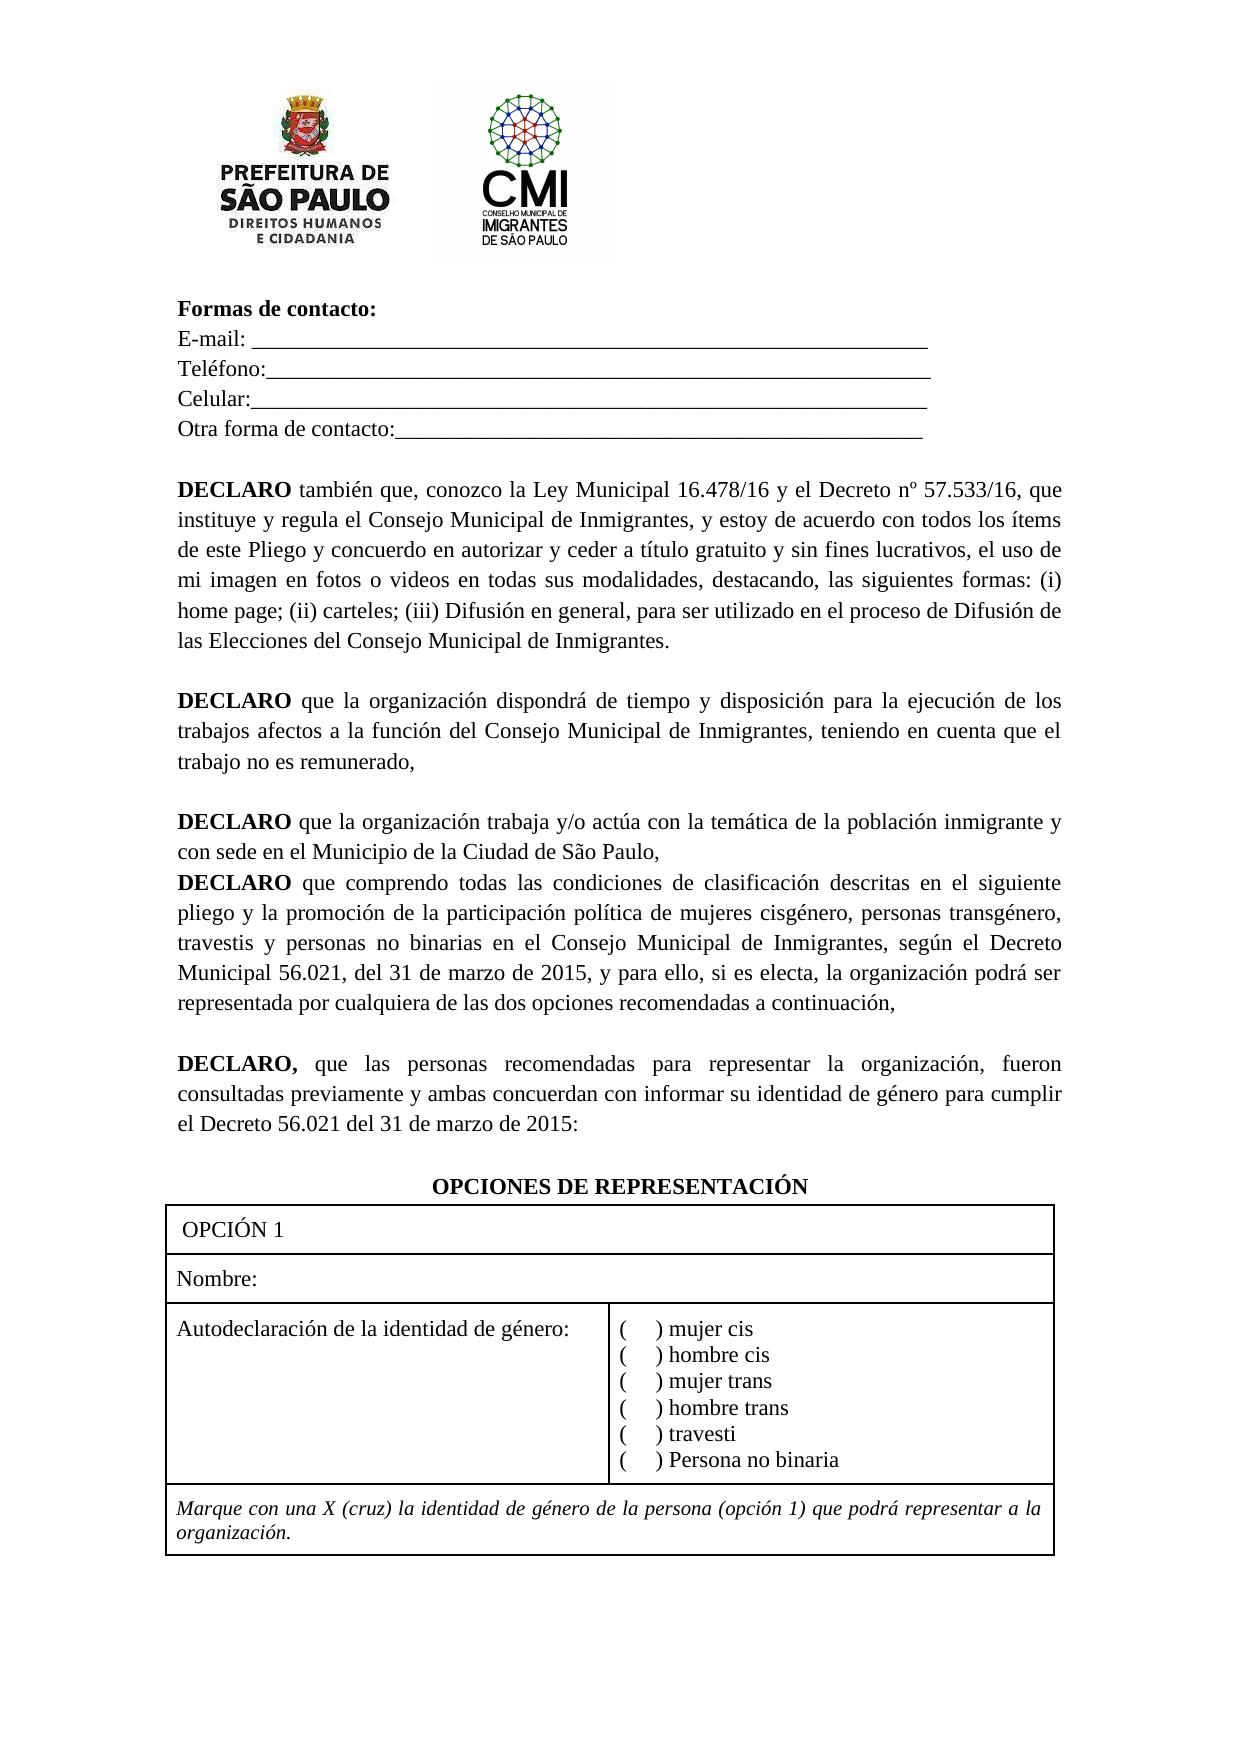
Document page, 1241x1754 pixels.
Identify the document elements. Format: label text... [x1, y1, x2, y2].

table_header OPCIÓN 1 [167, 1206, 1053, 1253]
text Celular:___________________________________________________________ [177, 385, 1063, 412]
text OPCIONES DE REPRESENTACIÓN [177, 1173, 1063, 1200]
text E-mail: ___________________________________________________________ [177, 325, 1063, 351]
text Teléfono:__________________________________________________________ [177, 355, 1063, 381]
table_cell Autodeclaración de la identidad de género: [167, 1304, 608, 1483]
table_cell ( ) mujer cis ( ) hombre cis ( ) mujer trans ( ) hombre trans ( ) travesti ( ) Persona no binaria [610, 1304, 1053, 1483]
text Formas de contacto: [177, 294, 1063, 321]
text DECLARO que comprendo todas las condiciones de clasificación descritas en el siguiente pliego y la promoción de la participación política de mujeres cisgénero, personas transgénero, travestis y personas no binarias en el Consejo Municipal de Inmigrantes, según el Decreto Municipal 56.021, del 31 de marzo de 2015, y para ello, si es electa, la organización podrá ser representada por cualquiera de las dos opciones recomendadas a continuación, [177, 868, 1063, 1016]
table_cell Marque con una X (cruz) la identidad de género de la persona (opción 1) que podrá representar a la organización. [167, 1485, 1053, 1554]
text DECLARO que la organización trabaja y/o actúa con la temática de la población inmigrante y con sede en el Municipio de la Ciudad de São Paulo, [177, 808, 1063, 865]
table_cell Nombre: [167, 1255, 1053, 1302]
text DECLARO, que las personas recomendadas para representar la organización, fueron consultadas previamente y ambas concuerdan con informar su identidad de género para cumplir el Decreto 56.021 del 31 de marzo de 2015: [177, 1050, 1063, 1137]
text Otra forma de contacto:______________________________________________ [177, 415, 1063, 442]
text DECLARO que la organización dispondrá de tiempo y disposición para la ejecución de los trabajos afectos a la función del Consejo Municipal de Inmigrantes, teniendo en cuenta que el trabajo no es remunerado, [177, 687, 1063, 774]
text DECLARO también que, conozco la Ley Municipal 16.478/16 y el Decreto nº 57.533/16, que instituye y regula el Consejo Municipal de Inmigrantes, y estoy de acuerdo con todos los ítems de este Pliego y concuerdo en autorizar y ceder a título gratuito y sin fines lucrativos, el uso de mi imagen en fotos o videos en todas sus modalidades, destacando, las siguientes formas: (i) home page; (ii) carteles; (iii) Difusión en general, para ser utilizado en el proceso de Difusión de las Elecciones del Consejo Municipal de Inmigrantes. [177, 476, 1063, 653]
picture [177, 73, 618, 265]
